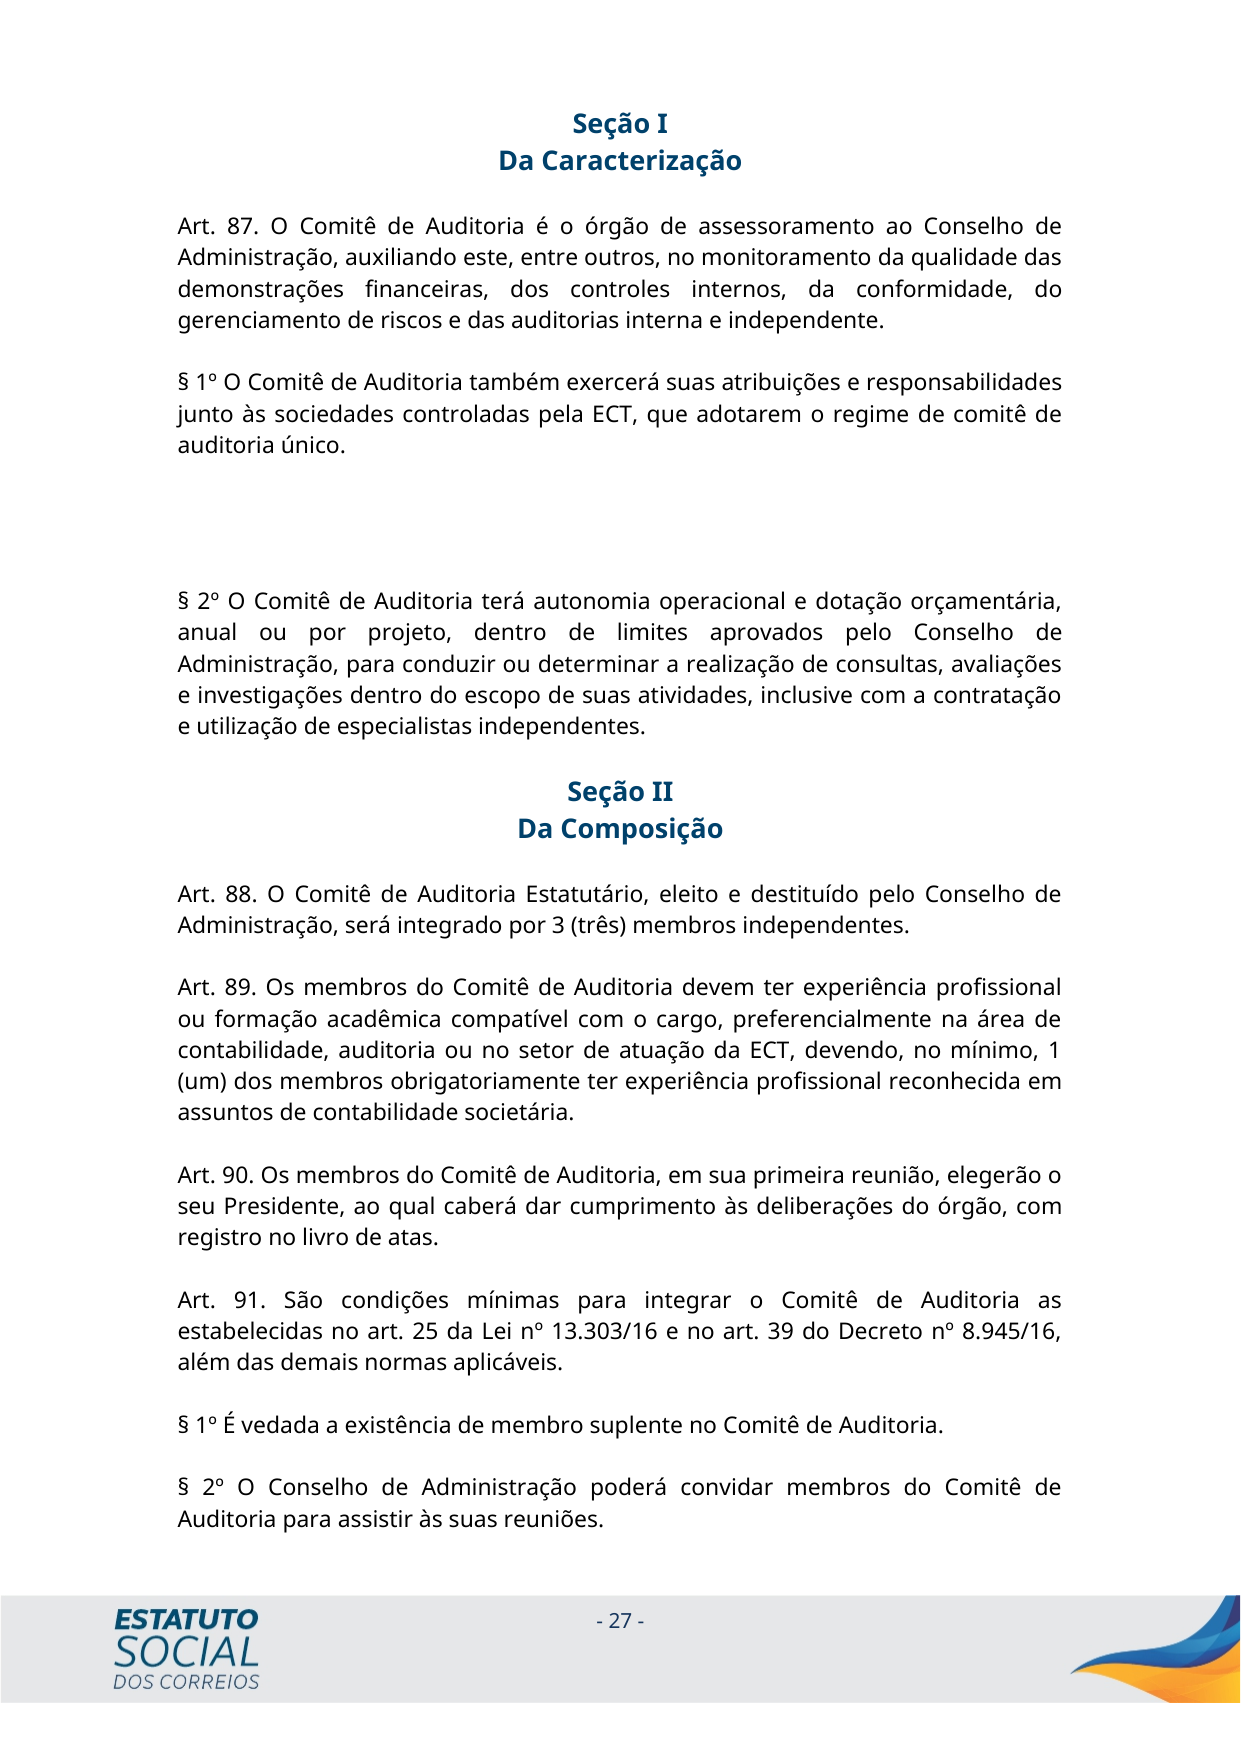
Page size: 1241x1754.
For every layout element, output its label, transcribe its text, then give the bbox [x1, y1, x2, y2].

text Art. 89. Os membros do Comitê de Auditoria devem ter experiência profissional ou formação acadêmica compatível com o cargo, preferencialmente na área de contabilidade, auditoria ou no setor de atuação da ECT, devendo, no mínimo, 1 (um) dos membros obrigatoriamente ter experiência profissional reconhecida em assuntos de contabilidade societária. [177, 971, 1063, 1127]
text Art. 90. Os membros do Comitê de Auditoria, em sua primeira reunião, elegerão o seu Presidente, ao qual caberá dar cumprimento às deliberações do órgão, com registro no livro de atas. [177, 1159, 1063, 1252]
text Art. 91. São condições mínimas para integrar o Comitê de Auditoria as estabelecidas no art. 25 da Lei nº 13.303/16 e no art. 39 do Decreto nº 8.945/16, além das demais normas aplicáveis. [177, 1284, 1063, 1377]
text Da Composição [177, 809, 1063, 846]
text Seção I [177, 105, 1063, 142]
text Seção II [177, 772, 1063, 809]
text Art. 87. O Comitê de Auditoria é o órgão de assessoramento ao Conselho de Administração, auxiliando este, entre outros, no monitoramento da qualidade das demonstrações financeiras, dos controles internos, da conformidade, do gerenciamento de riscos e das auditorias interna e independente. [177, 210, 1063, 335]
text Da Caracterização [177, 142, 1063, 179]
text § 1º É vedada a existência de membro suplente no Comitê de Auditoria. [177, 1409, 1063, 1440]
text § 2º O Conselho de Administração poderá convidar membros do Comitê de Auditoria para assistir às suas reuniões. [177, 1471, 1063, 1534]
text § 1º O Comitê de Auditoria também exercerá suas atribuições e responsabilidades junto às sociedades controladas pela ECT, que adotarem o regime de comitê de auditoria único. [177, 366, 1063, 460]
text Art. 88. O Comitê de Auditoria Estatutário, eleito e destituído pelo Conselho de Administração, será integrado por 3 (três) membros independentes. [177, 877, 1063, 940]
text § 2º O Comitê de Auditoria terá autonomia operacional e dotação orçamentária, anual ou por projeto, dentro de limites aprovados pelo Conselho de Administração, para conduzir ou determinar a realização de consultas, avaliações e investigações dentro do escopo de suas atividades, inclusive com a contratação e utilização de especialistas independentes. [177, 585, 1063, 741]
picture [0, 1595, 1241, 1703]
